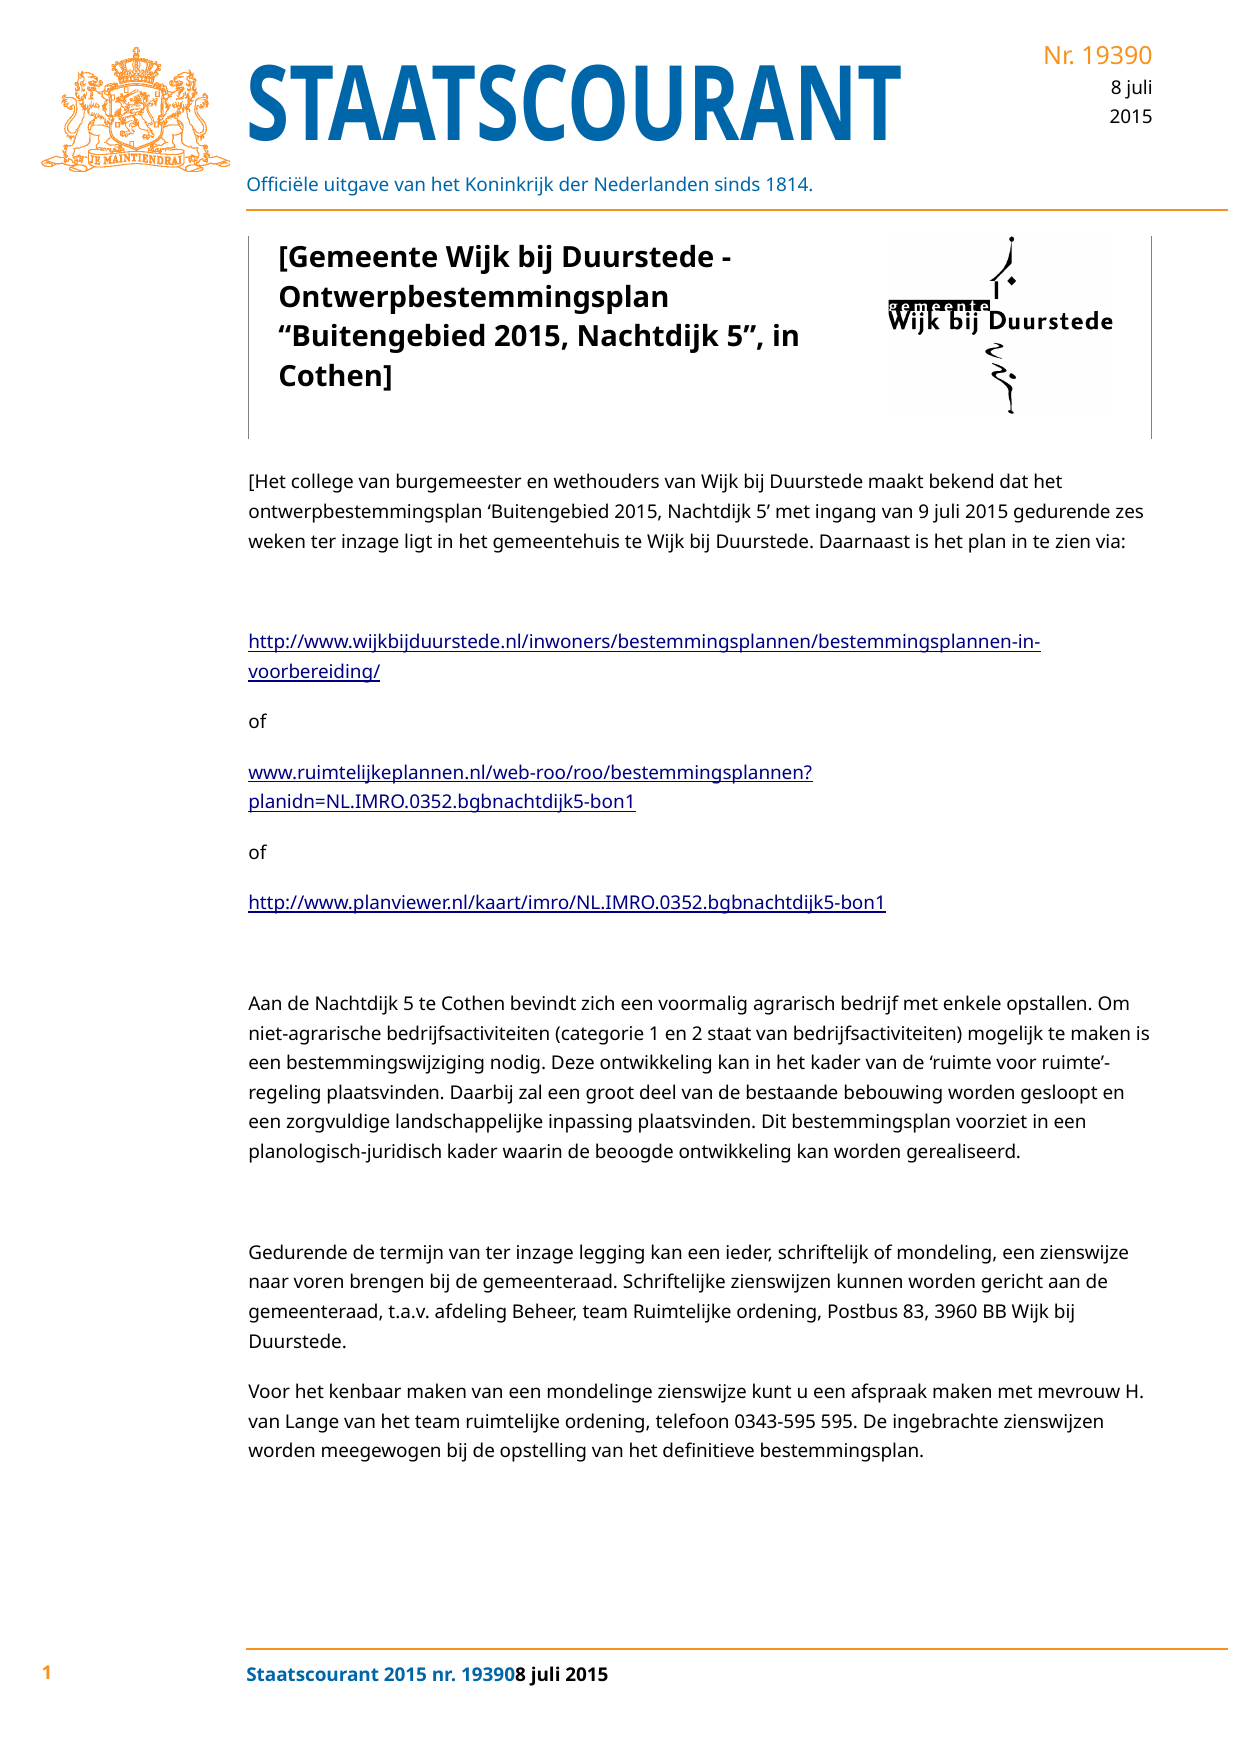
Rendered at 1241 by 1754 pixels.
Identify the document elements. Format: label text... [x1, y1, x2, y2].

text Gedurende de termijn van ter inzage legging kan een ieder, schriftelijk of mondeling, een zienswijze naar voren brengen bij de gemeenteraad. Schriftelijke zienswijzen kunnen worden gericht aan de gemeenteraad, t.a.v. afdeling Beheer, team Ruimtelijke ordening, Postbus 83, 3960 BB Wijk bij Duurstede. [248, 1239, 1152, 1353]
text http://www.planviewer.nl/kaart/imro/NL.IMRO.0352.bgbnachtdijk5-bon1 [248, 889, 1152, 915]
picture [41, 47, 231, 172]
text www.ruimtelijkeplannen.nl/web-roo/roo/bestemmingsplannen?planidn=NL.IMRO.0352.bgbnachtdijk5-bon1 [248, 759, 1152, 814]
table_header [850, 236, 888, 413]
picture [888, 236, 1113, 414]
table_header [850, 414, 1151, 439]
table_header [Gemeente Wijk bij Duurstede - Ontwerpbestemmingsplan “Buitengebied 2015, Nachtdijk 5”, in Cothen] [249, 236, 850, 439]
text of [248, 839, 1152, 865]
text Aan de Nachtdijk 5 te Cothen bevindt zich een voormalig agrarisch bedrijf met enkele opstallen. Om niet-agrarische bedrijfsactiviteiten (categorie 1 en 2 staat van bedrijfsactiviteiten) mogelijk te maken is een bestemmingswijziging nodig. Deze ontwikkeling kan in het kader van de ‘ruimte voor ruimte’-regeling plaatsvinden. Daarbij zal een groot deel van de bestaande bebouwing worden gesloopt en een zorgvuldige landschappelijke inpassing plaatsvinden. Dit bestemmingsplan voorziet in een planologisch-juridisch kader waarin de beoogde ontwikkeling kan worden gerealiseerd. [248, 990, 1152, 1164]
text of [248, 709, 1152, 734]
text [Het college van burgemeester en wethouders van Wijk bij Duurstede maakt bekend dat het ontwerpbestemmingsplan ‘Buitengebied 2015, Nachtdijk 5’ met ingang van 9 juli 2015 gedurende zes weken ter inzage ligt in het gemeentehuis te Wijk bij Duurstede. Daarnaast is het plan in te zien via: [248, 469, 1152, 553]
text Voor het kenbaar maken van een mondelinge zienswijze kunt u een afspraak maken met mevrouw H. van Lange van het team ruimtelijke ordening, telefoon 0343-595 595. De ingebrachte zienswijzen worden meegewogen bij de opstelling van het definitieve bestemmingsplan. [248, 1378, 1152, 1463]
text http://www.wijkbijduurstede.nl/inwoners/bestemmingsplannen/bestemmingsplannen-in-voorbereiding/ [248, 629, 1152, 684]
table_header [1113, 236, 1151, 413]
